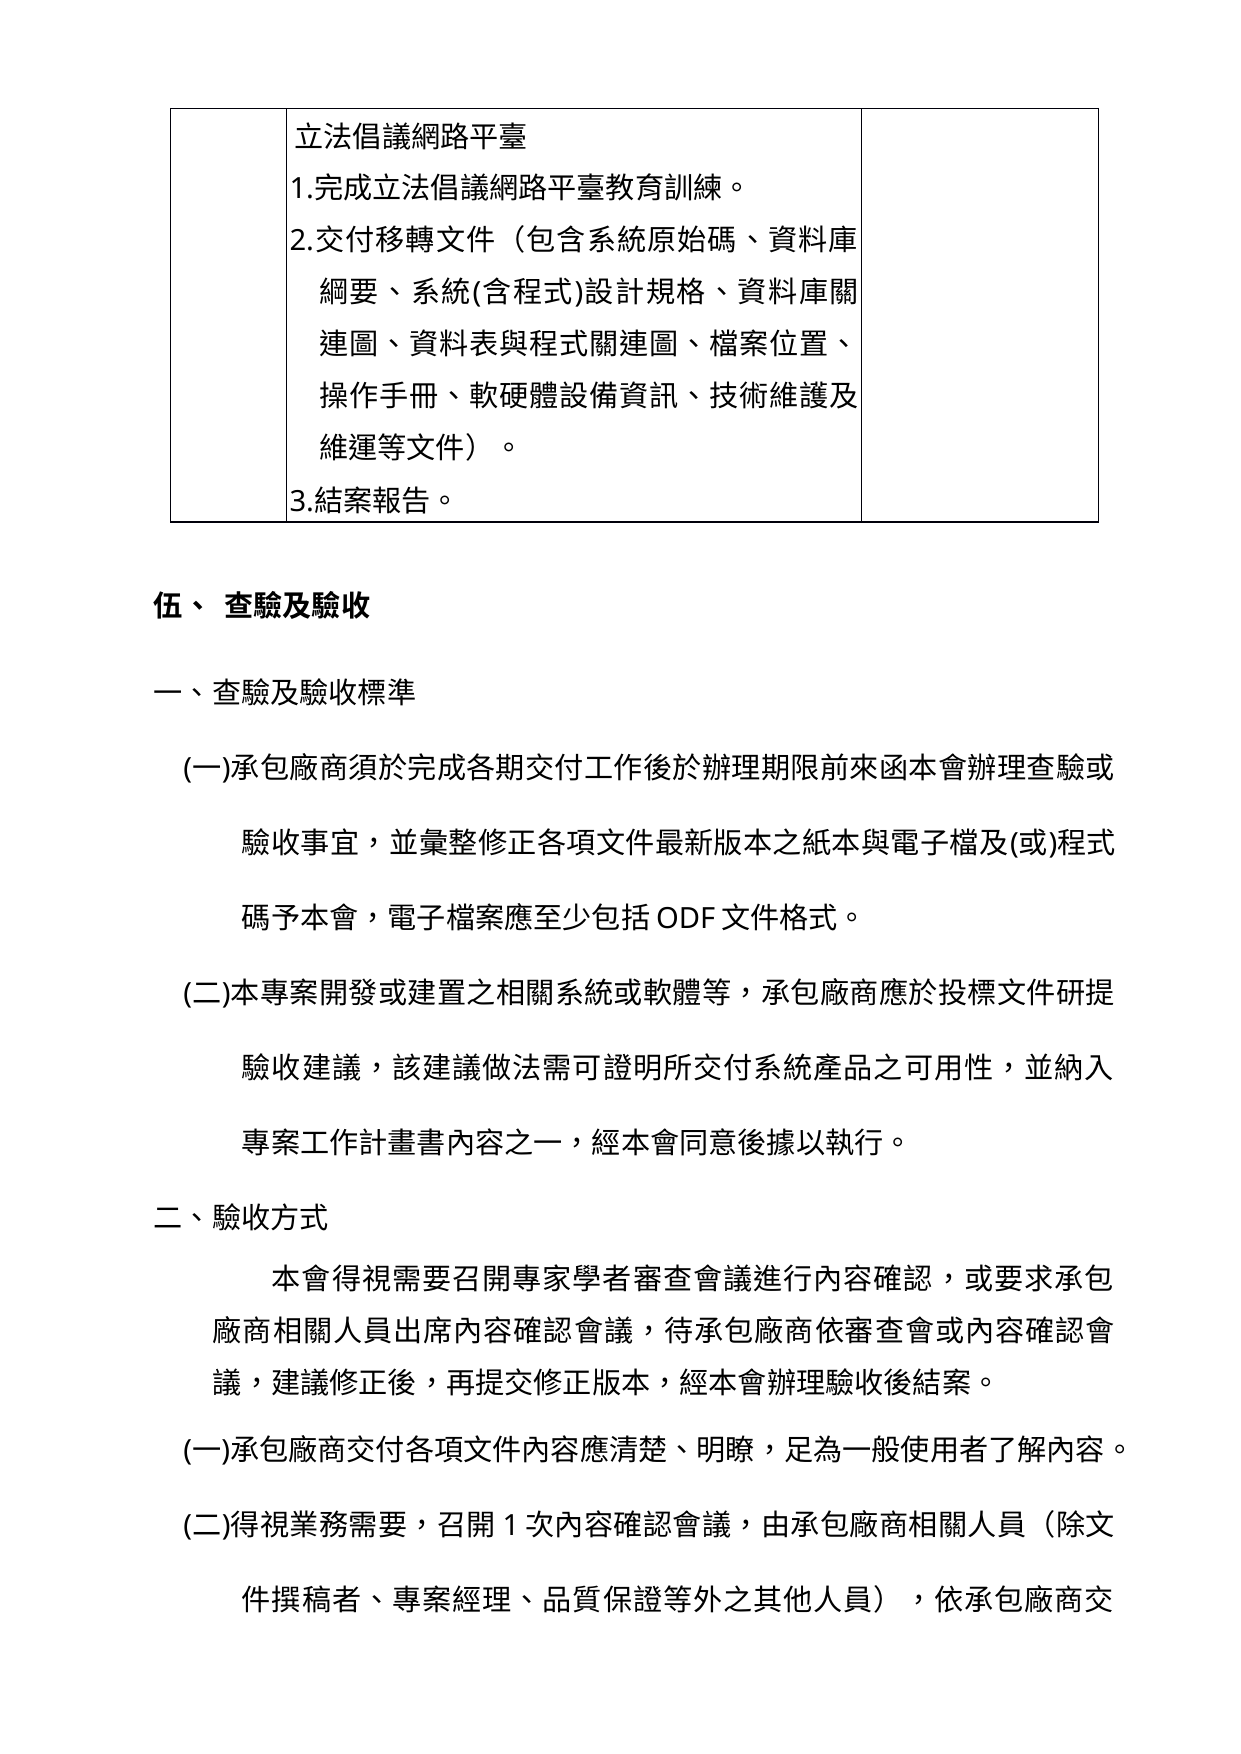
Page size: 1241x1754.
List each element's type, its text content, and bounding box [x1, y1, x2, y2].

subtitle 查驗及驗收 [154, 560, 1116, 635]
subtitle 一、查驗及驗收標準 [124, 647, 1116, 722]
table_cell [171, 109, 286, 521]
text (一)承包廠商須於完成各期交付工作後於辦理期限前來函本會辦理查驗或驗收事宜，並彙整修正各項文件最新版本之紙本與電子檔及(或)程式碼予本會，電子檔案應至少包括ODF文件格式。 [183, 722, 1116, 947]
text (二)本專案開發或建置之相關系統或軟體等，承包廠商應於投標文件研提驗收建議，該建議做法需可證明所交付系統產品之可用性，並納入專案工作計畫書內容之一，經本會同意後據以執行。 [183, 947, 1116, 1172]
text (一)承包廠商交付各項文件內容應清楚、明瞭，足為一般使用者了解內容。 [183, 1404, 1116, 1479]
table_cell 立法倡議網路平臺 1.完成立法倡議網路平臺教育訓練。 2.交付移轉文件（包含系統原始碼、資料庫綱要、系統(含程式)設計規格、資料庫關連圖、資料表與程式關連圖、檔案位置、操作手冊、軟硬體設備資訊、技術維護及維運等文件）。 3.結案報告。 [287, 109, 861, 521]
text 本會得視需要召開專家學者審查會議進行內容確認，或要求承包廠商相關人員出席內容確認會議，待承包廠商依審查會或內容確認會議，建議修正後，再提交修正版本，經本會辦理驗收後結案。 [213, 1247, 1116, 1404]
subtitle 二、驗收方式 [124, 1172, 1116, 1247]
text (二)得視業務需要，召開1次內容確認會議，由承包廠商相關人員（除文件撰稿者、專案經理、品質保證等外之其他人員），依承包廠商交 [183, 1479, 1116, 1629]
table_cell [862, 109, 1098, 521]
